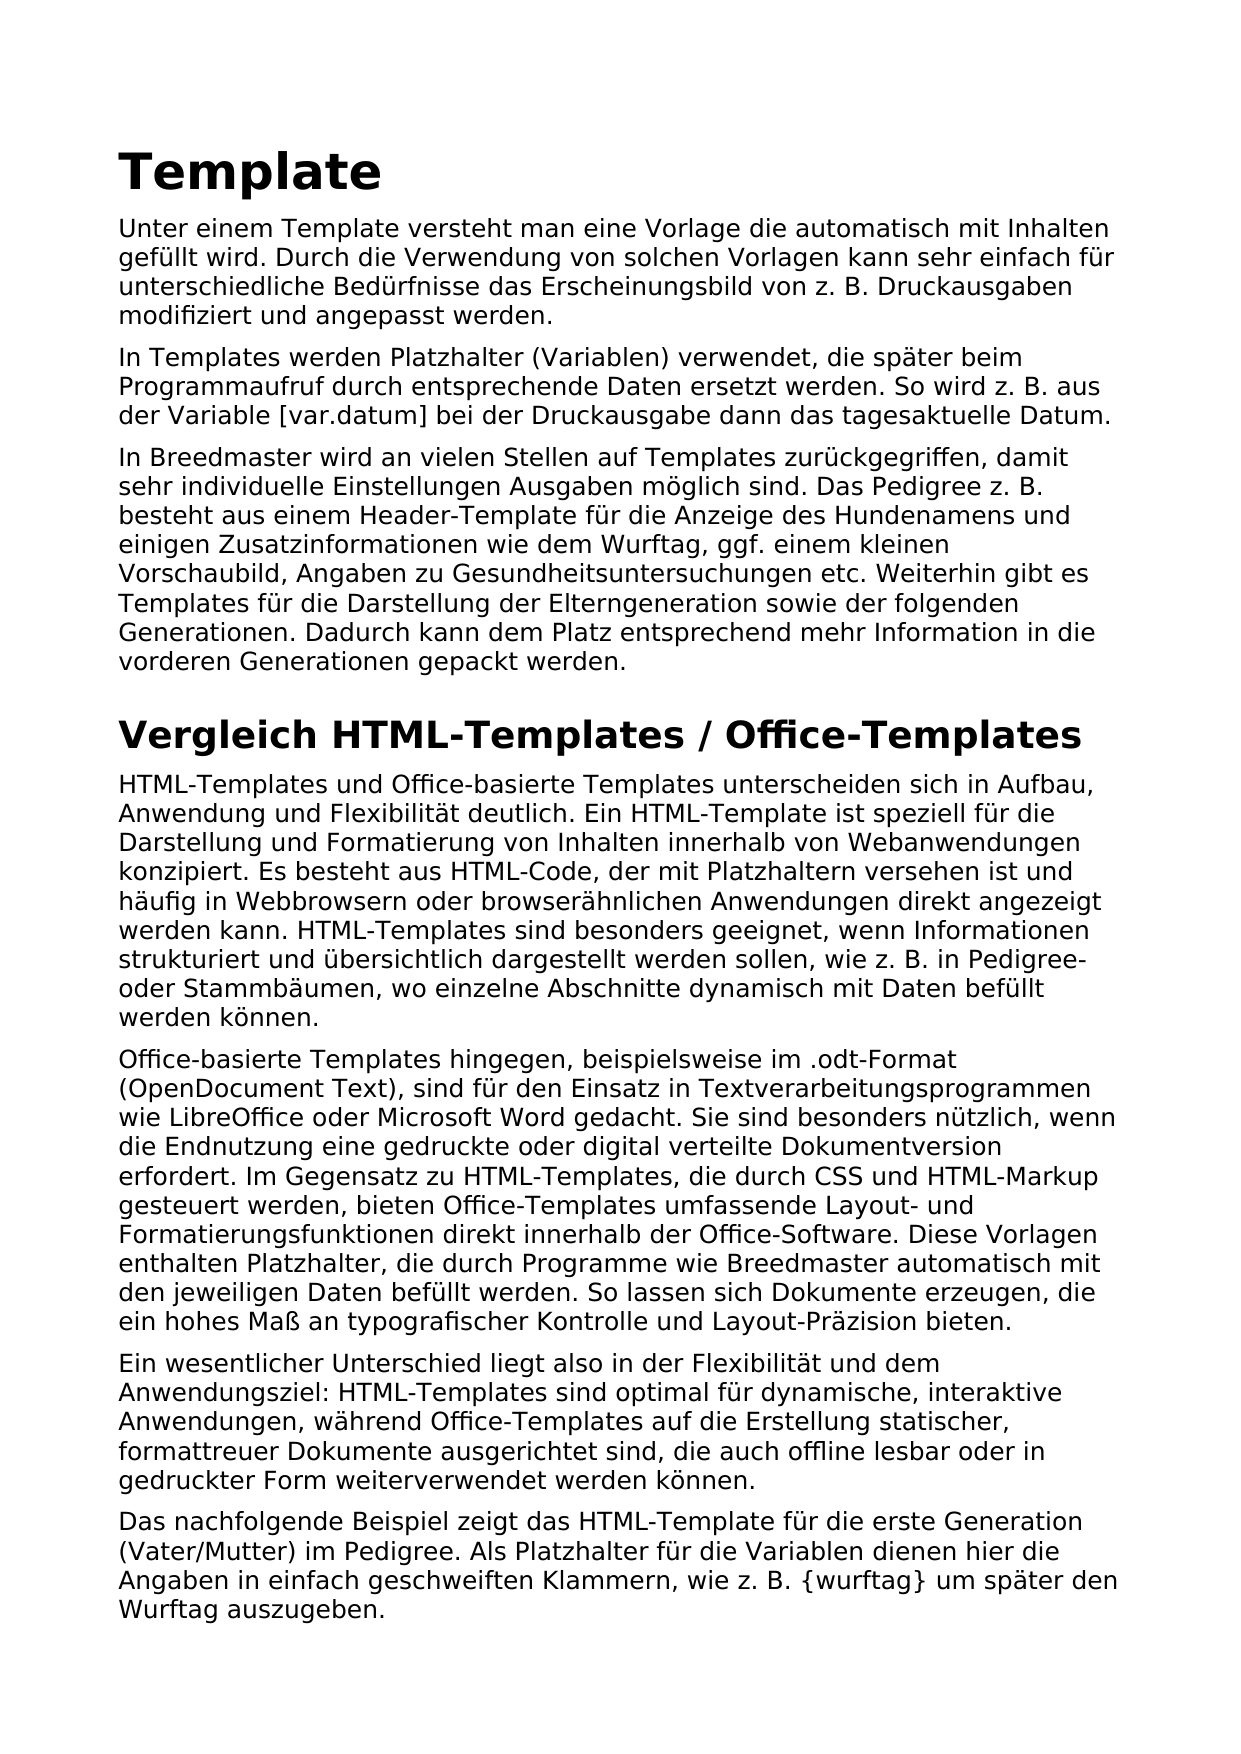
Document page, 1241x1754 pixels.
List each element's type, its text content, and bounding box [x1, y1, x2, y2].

text Ein wesentlicher Unterschied liegt also in der Flexibilität und dem Anwendungsziel: HTML-Templates sind optimal für dynamische, interaktive Anwendungen, während Office-Templates auf die Erstellung statischer, formattreuer Dokumente ausgerichtet sind, die auch offline lesbar oder in gedruckter Form weiterverwendet werden können. [118, 1349, 1122, 1495]
text In Breedmaster wird an vielen Stellen auf Templates zurückgegriffen, damit sehr individuelle Einstellungen Ausgaben möglich sind. Das Pedigree z. B. besteht aus einem Header-Template für die Anzeige des Hundenamens und einigen Zusatzinformationen wie dem Wurftag, ggf. einem kleinen Vorschaubild, Angaben zu Gesundheitsuntersuchungen etc. Weiterhin gibt es Templates für die Darstellung der Elterngeneration sowie der folgenden Generationen. Dadurch kann dem Platz entsprechend mehr Information in die vorderen Generationen gepackt werden. [118, 443, 1122, 676]
text Unter einem Template versteht man eine Vorlage die automatisch mit Inhalten gefüllt wird. Durch die Verwendung von solchen Vorlagen kann sehr einfach für unterschiedliche Bedürfnisse das Erscheinungsbild von z. B. Druckausgaben modifiziert und angepasst werden. [118, 214, 1122, 331]
text HTML-Templates und Office-basierte Templates unterscheiden sich in Aufbau, Anwendung und Flexibilität deutlich. Ein HTML-Template ist speziell für die Darstellung und Formatierung von Inhalten innerhalb von Webanwendungen konzipiert. Es besteht aus HTML-Code, der mit Platzhaltern versehen ist und häufig in Webbrowsern oder browserähnlichen Anwendungen direkt angezeigt werden kann. HTML-Templates sind besonders geeignet, wenn Informationen strukturiert und übersichtlich dargestellt werden sollen, wie z. B. in Pedigree- oder Stammbäumen, wo einzelne Abschnitte dynamisch mit Daten befüllt werden können. [118, 770, 1122, 1032]
text In Templates werden Platzhalter (Variablen) verwendet, die später beim Programmaufruf durch entsprechende Daten ersetzt werden. So wird z. B. aus der Variable [var.datum] bei der Druckausgabe dann das tagesaktuelle Datum. [118, 343, 1122, 431]
subtitle Vergleich HTML-Templates / Office-Templates [118, 714, 1122, 757]
subtitle Template [118, 143, 1122, 201]
text Office-basierte Templates hingegen, beispielsweise im .odt-Format (OpenDocument Text), sind für den Einsatz in Textverarbeitungsprogrammen wie LibreOffice oder Microsoft Word gedacht. Sie sind besonders nützlich, wenn die Endnutzung eine gedruckte oder digital verteilte Dokumentversion erfordert. Im Gegensatz zu HTML-Templates, die durch CSS und HTML-Markup gesteuert werden, bieten Office-Templates umfassende Layout- und Formatierungsfunktionen direkt innerhalb der Office-Software. Diese Vorlagen enthalten Platzhalter, die durch Programme wie Breedmaster automatisch mit den jeweiligen Daten befüllt werden. So lassen sich Dokumente erzeugen, die ein hohes Maß an typografischer Kontrolle und Layout-Präzision bieten. [118, 1045, 1122, 1337]
text Das nachfolgende Beispiel zeigt das HTML-Template für die erste Generation (Vater/Mutter) im Pedigree. Als Platzhalter für die Variablen dienen hier die Angaben in einfach geschweiften Klammern, wie z. B. {wurftag} um später den Wurftag auszugeben. [118, 1507, 1122, 1624]
